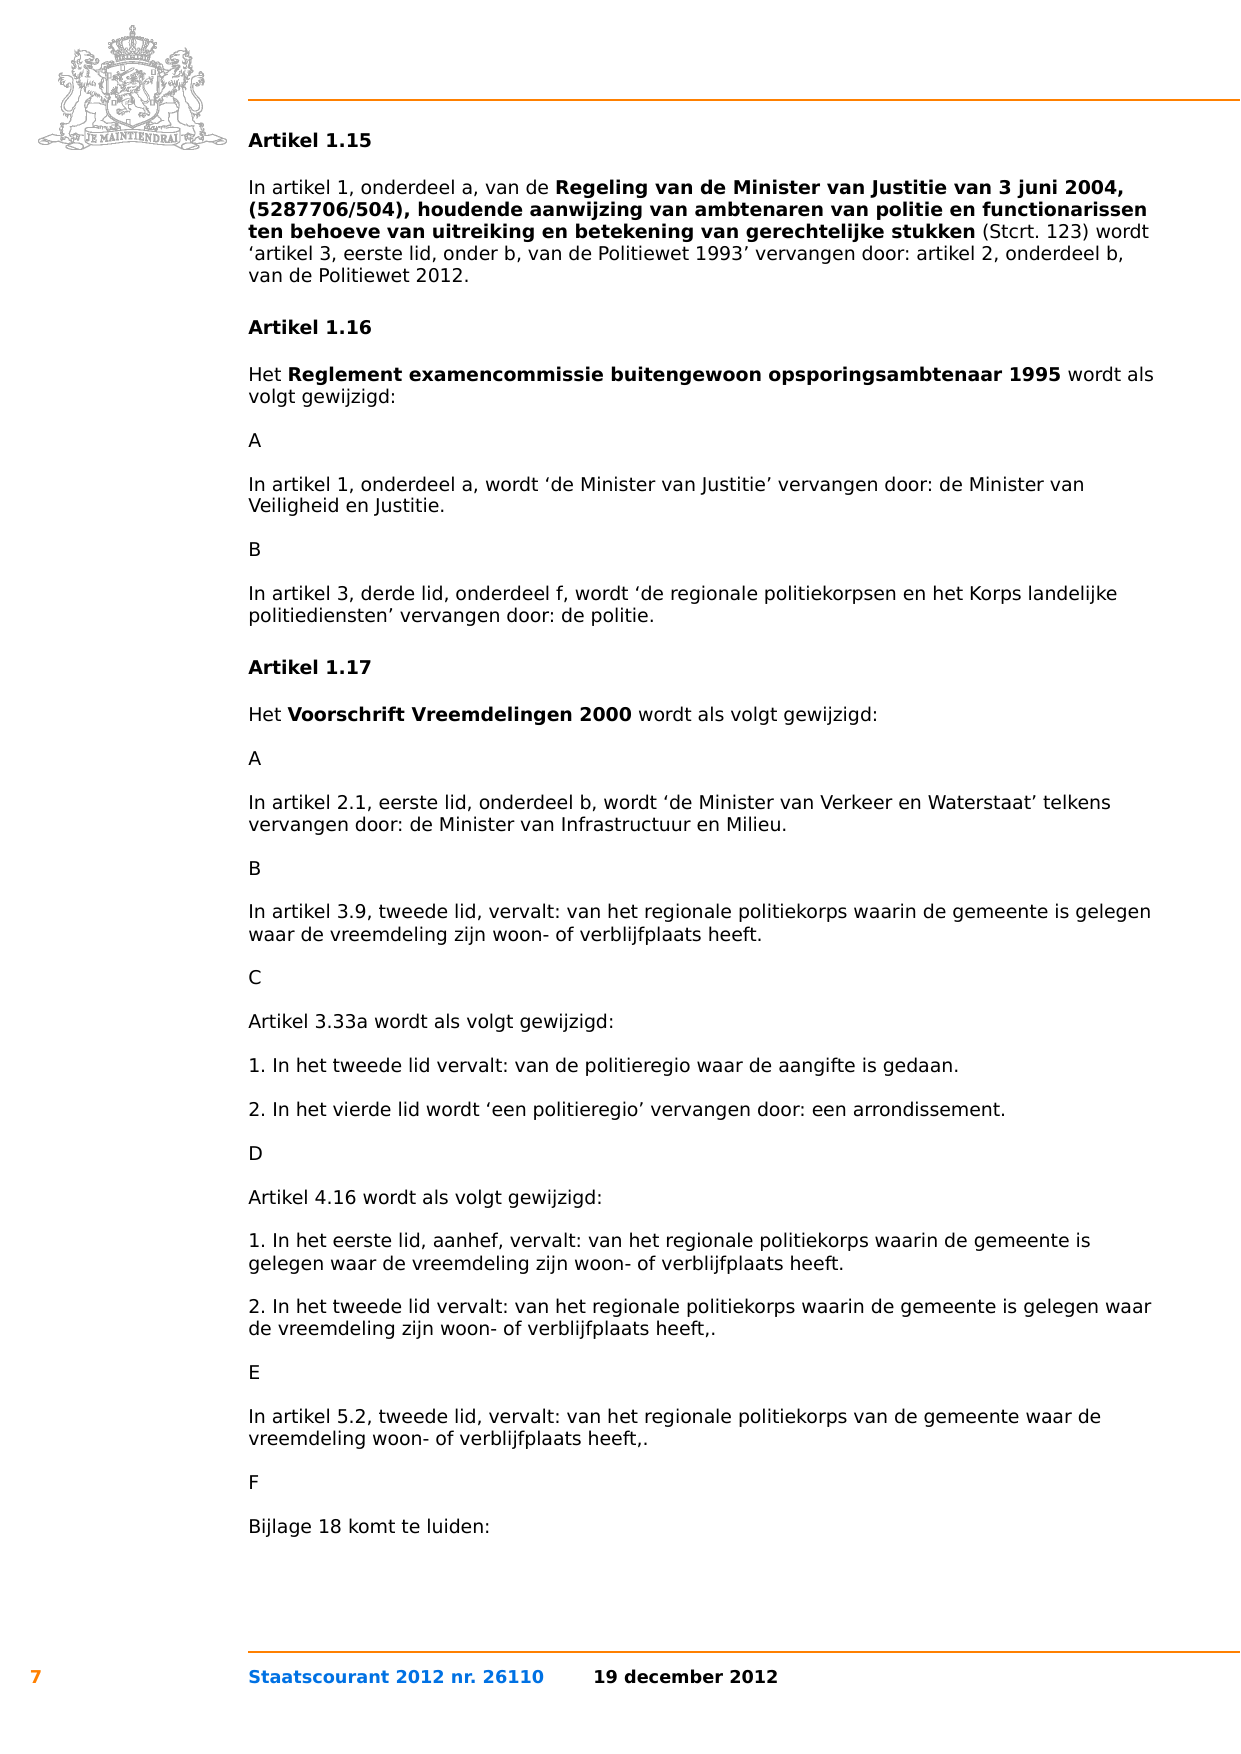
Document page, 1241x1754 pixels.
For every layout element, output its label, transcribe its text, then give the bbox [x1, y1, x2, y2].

text 2. In het vierde lid wordt ‘een politieregio’ vervangen door: een arrondissement. [248, 1099, 1163, 1121]
text E [248, 1362, 1163, 1384]
text In artikel 3, derde lid, onderdeel f, wordt ‘de regionale politiekorpsen en het Korps landelijke politiediensten’ vervangen door: de politie. [248, 583, 1163, 627]
text F [248, 1472, 1163, 1494]
text In artikel 2.1, eerste lid, onderdeel b, wordt ‘de Minister van Verkeer en Waterstaat’ telkens vervangen door: de Minister van Infrastructuur en Milieu. [248, 792, 1163, 836]
text In artikel 3.9, tweede lid, vervalt: van het regionale politiekorps waarin de gemeente is gelegen waar de vreemdeling zijn woon- of verblijfplaats heeft. [248, 901, 1163, 945]
subtitle Artikel 1.16 [248, 317, 1163, 339]
text A [248, 748, 1163, 770]
text 1. In het tweede lid vervalt: van de politieregio waar de aangifte is gedaan. [248, 1055, 1163, 1077]
text B [248, 539, 1163, 561]
text In artikel 5.2, tweede lid, vervalt: van het regionale politiekorps van de gemeente waar de vreemdeling woon- of verblijfplaats heeft,. [248, 1406, 1163, 1450]
text Het Voorschrift Vreemdelingen 2000 wordt als volgt gewijzigd: [248, 704, 1163, 726]
picture [38, 25, 227, 150]
text 1. In het eerste lid, aanhef, vervalt: van het regionale politiekorps waarin de gemeente is gelegen waar de vreemdeling zijn woon- of verblijfplaats heeft. [248, 1230, 1163, 1274]
text Het Reglement examencommissie buitengewoon opsporingsambtenaar 1995 wordt als volgt gewijzigd: [248, 364, 1163, 408]
text In artikel 1, onderdeel a, wordt ‘de Minister van Justitie’ vervangen door: de Minister van Veiligheid en Justitie. [248, 473, 1163, 517]
text Bijlage 18 komt te luiden: [248, 1516, 1163, 1538]
text B [248, 858, 1163, 879]
text Artikel 3.33a wordt als volgt gewijzigd: [248, 1011, 1163, 1033]
text In artikel 1, onderdeel a, van de Regeling van de Minister van Justitie van 3 juni 2004, (5287706/504), houdende aanwijzing van ambtenaren van politie en functionarissen ten behoeve van uitreiking en betekening van gerechtelijke stukken (Stcrt. 123) wordt ‘artikel 3, eerste lid, onder b, van de Politiewet 1993’ vervangen door: artikel 2, onderdeel b, van de Politiewet 2012. [248, 177, 1163, 287]
text 2. In het tweede lid vervalt: van het regionale politiekorps waarin de gemeente is gelegen waar de vreemdeling zijn woon- of verblijfplaats heeft,. [248, 1296, 1163, 1340]
subtitle Artikel 1.15 [248, 130, 1163, 152]
text Artikel 4.16 wordt als volgt gewijzigd: [248, 1187, 1163, 1208]
text A [248, 429, 1163, 452]
text C [248, 967, 1163, 989]
subtitle Artikel 1.17 [248, 657, 1163, 679]
text D [248, 1143, 1163, 1165]
